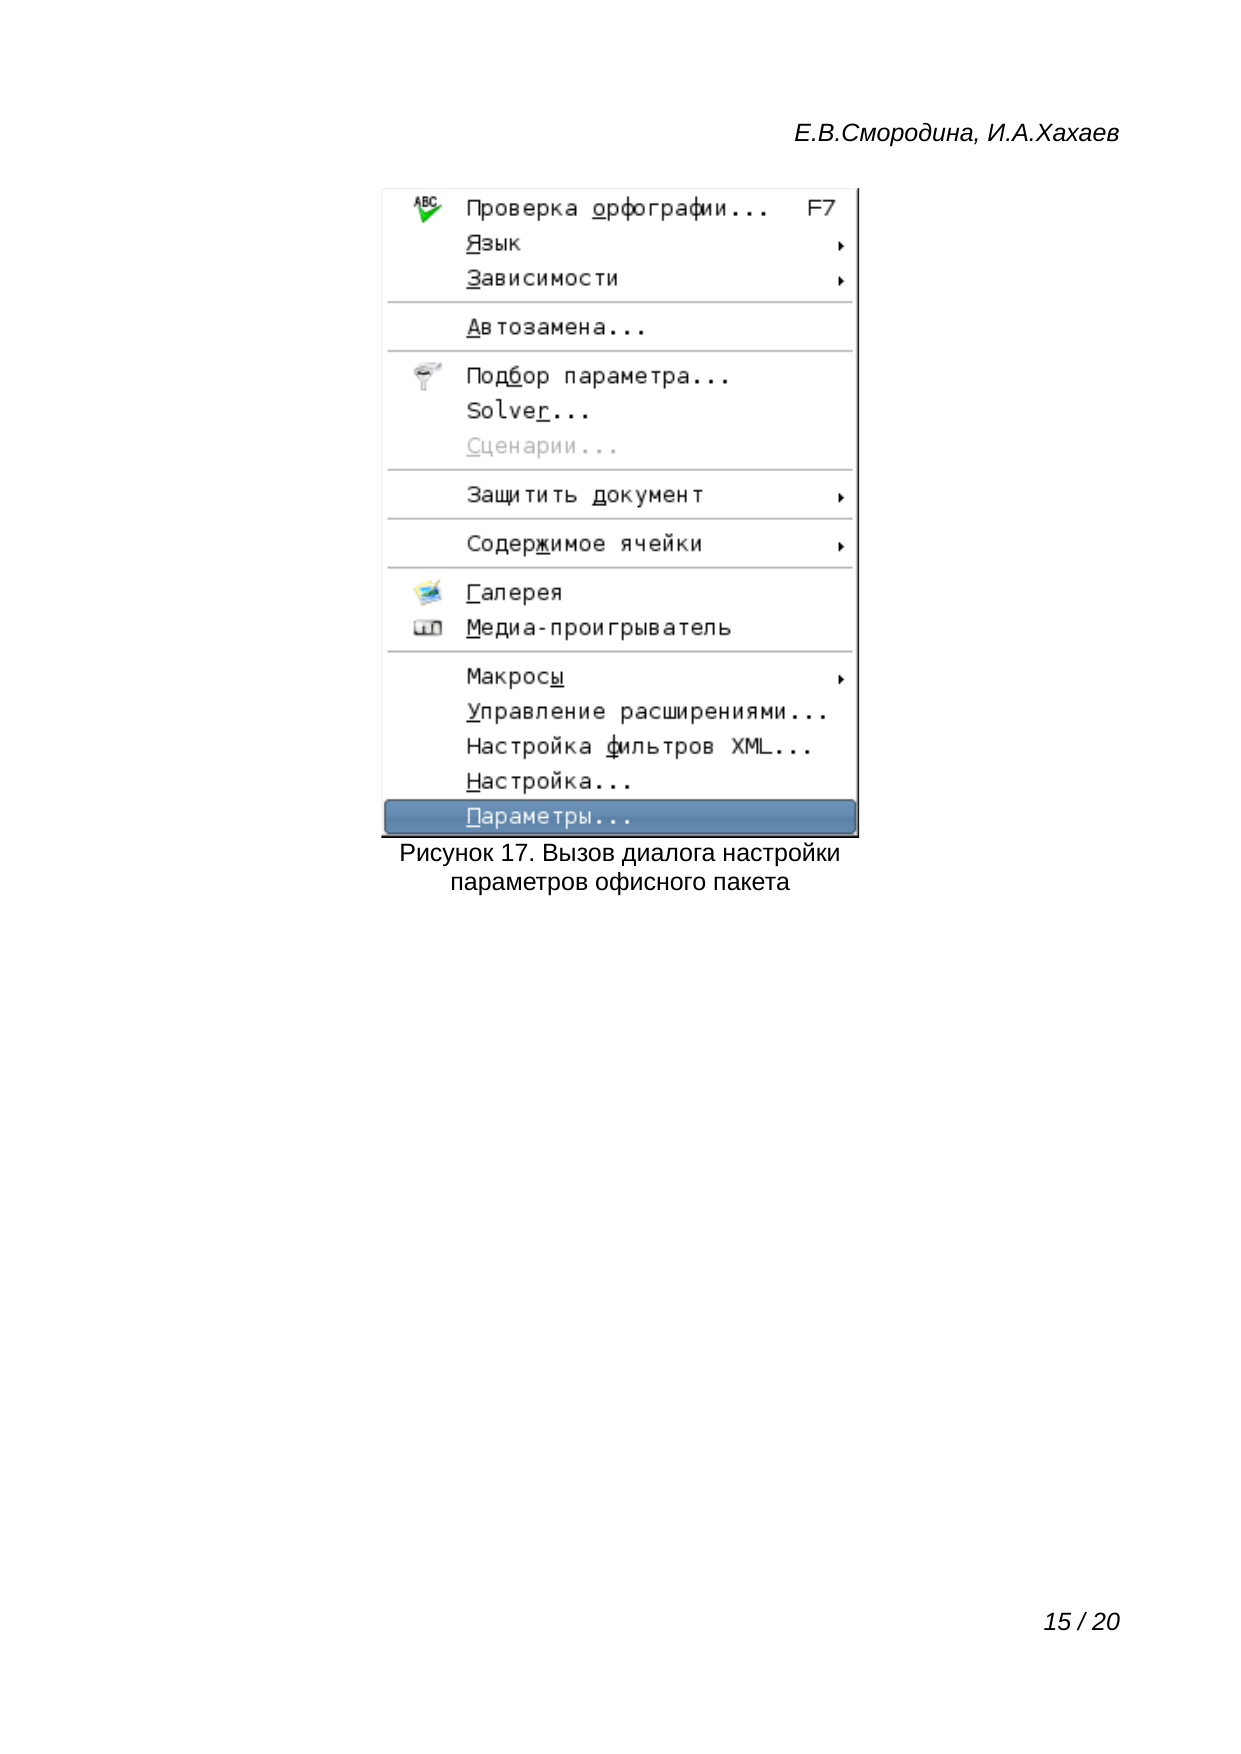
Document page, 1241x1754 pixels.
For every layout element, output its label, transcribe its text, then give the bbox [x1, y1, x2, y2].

text Рисунок 17. Вызов диалога настройки параметров офисного пакета [381, 838, 859, 895]
picture [381, 188, 860, 838]
